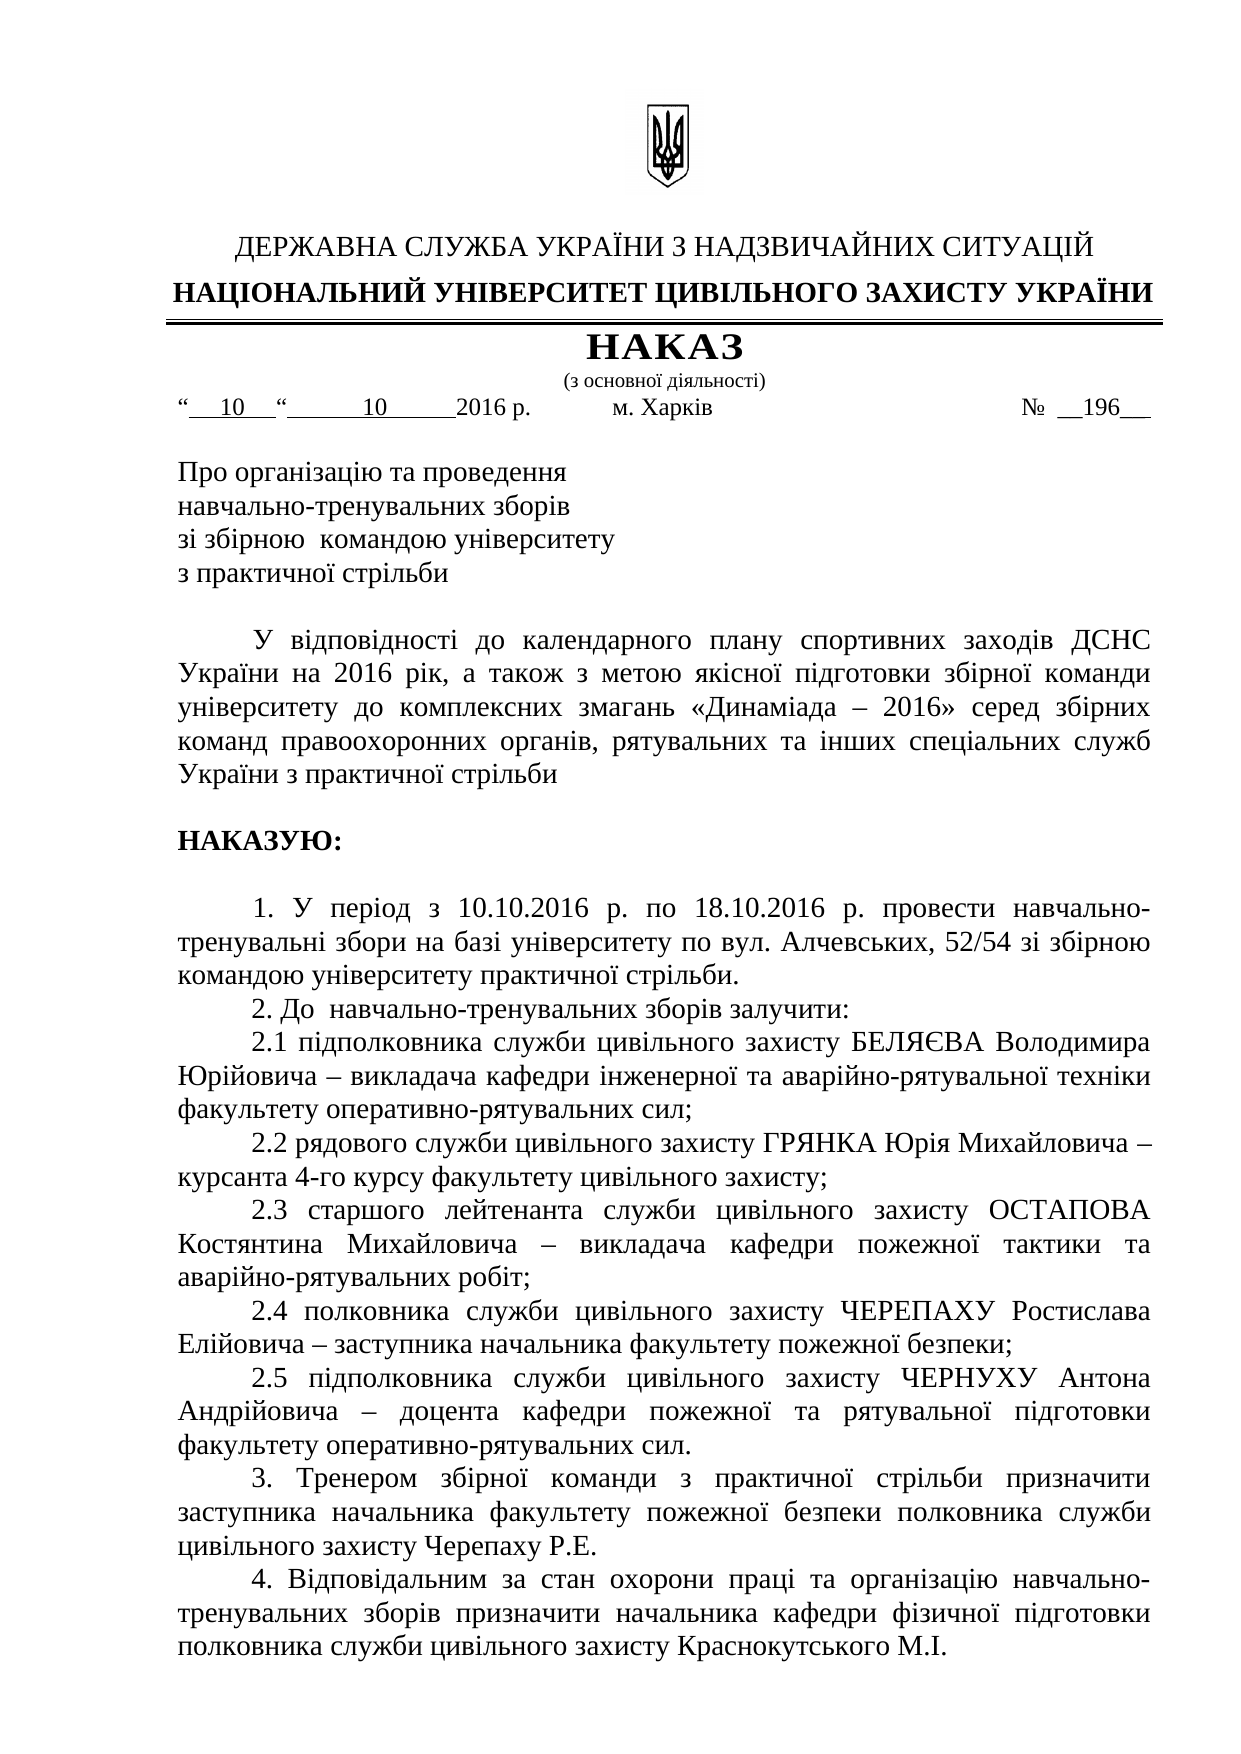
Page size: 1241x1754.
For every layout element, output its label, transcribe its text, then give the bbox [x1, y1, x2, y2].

text 1. У період з 10.10.2016 р. по 18.10.2016 р. провести навчально-тренувальні збори на базі університету по вул. Алчевських, 52/54 зі збірною командою університету практичної стрільби. [177, 890, 1152, 991]
text 2.3 старшого лейтенанта служби цивільного захисту ОСТАПОВА Костянтина Михайловича – викладача кафедри пожежної тактики та аварійно-рятувальних робіт; [177, 1192, 1152, 1293]
text (з основної діяльності) [177, 368, 1152, 392]
text 2.5 підполковника служби цивільного захисту ЧЕРНУХУ Антона Андрійовича – доцента кафедри пожежної та рятувальної підготовки факультету оперативно-рятувальних сил. [177, 1360, 1152, 1461]
table_header ДЕРЖАВНА СЛУЖБА УКРАЇНИ З НАДЗВИЧАЙНИХ СИТУАЦІЙ НАЦІОНАЛЬНИЙ УНІВЕРСИТЕТ ЦИВІЛЬНОГО ЗАХИСТУ УКРАЇНИ [166, 229, 1163, 318]
text “ 10 “ 10 2016 р. м. Харків № __196__ [177, 392, 1152, 421]
text навчально-тренувальних зборів [177, 488, 1152, 521]
text 2.4 полковника служби цивільного захисту ЧЕРЕПАХУ Ростислава Елійовича – заступника начальника факультету пожежної безпеки; [177, 1293, 1152, 1360]
text У відповідності до календарного плану спортивних заходів ДСНС України на 2016 рік, а також з метою якісної підготовки збірної команди університету до комплексних змагань «Динаміада – 2016» серед збірних команд правоохоронних органів, рятувальних та інших спеціальних служб України з практичної стрільби [177, 622, 1152, 790]
text 4. Відповідальним за стан охорони праці та організацію навчально-тренувальних зборів призначити начальника кафедри фізичної підготовки полковника служби цивільного захисту Краснокутського М.І. [177, 1561, 1152, 1662]
text 2. До навчально-тренувальних зборів залучити: [177, 991, 1152, 1024]
text Про організацію та проведення [177, 454, 1152, 488]
text 3. Тренером збірної команди з практичної стрільби призначити заступника начальника факультету пожежної безпеки полковника служби цивільного захисту Черепаху Р.Е. [177, 1461, 1152, 1561]
text 2.1 підполковника служби цивільного захисту БЕЛЯЄВА Володимира Юрійовича – викладача кафедри інженерної та аварійно-рятувальної техніки факультету оперативно-рятувальних сил; [177, 1024, 1152, 1125]
text з практичної стрільби [177, 555, 1152, 588]
text 2.2 рядового служби цивільного захисту ГРЯНКА Юрія Михайловича – курсанта 4-го курсу факультету цивільного захисту; [177, 1125, 1152, 1192]
text НАКАЗ [177, 325, 1152, 368]
text зі збірною командою університету [177, 521, 1152, 555]
text НАКАЗУЮ: [177, 823, 1152, 857]
